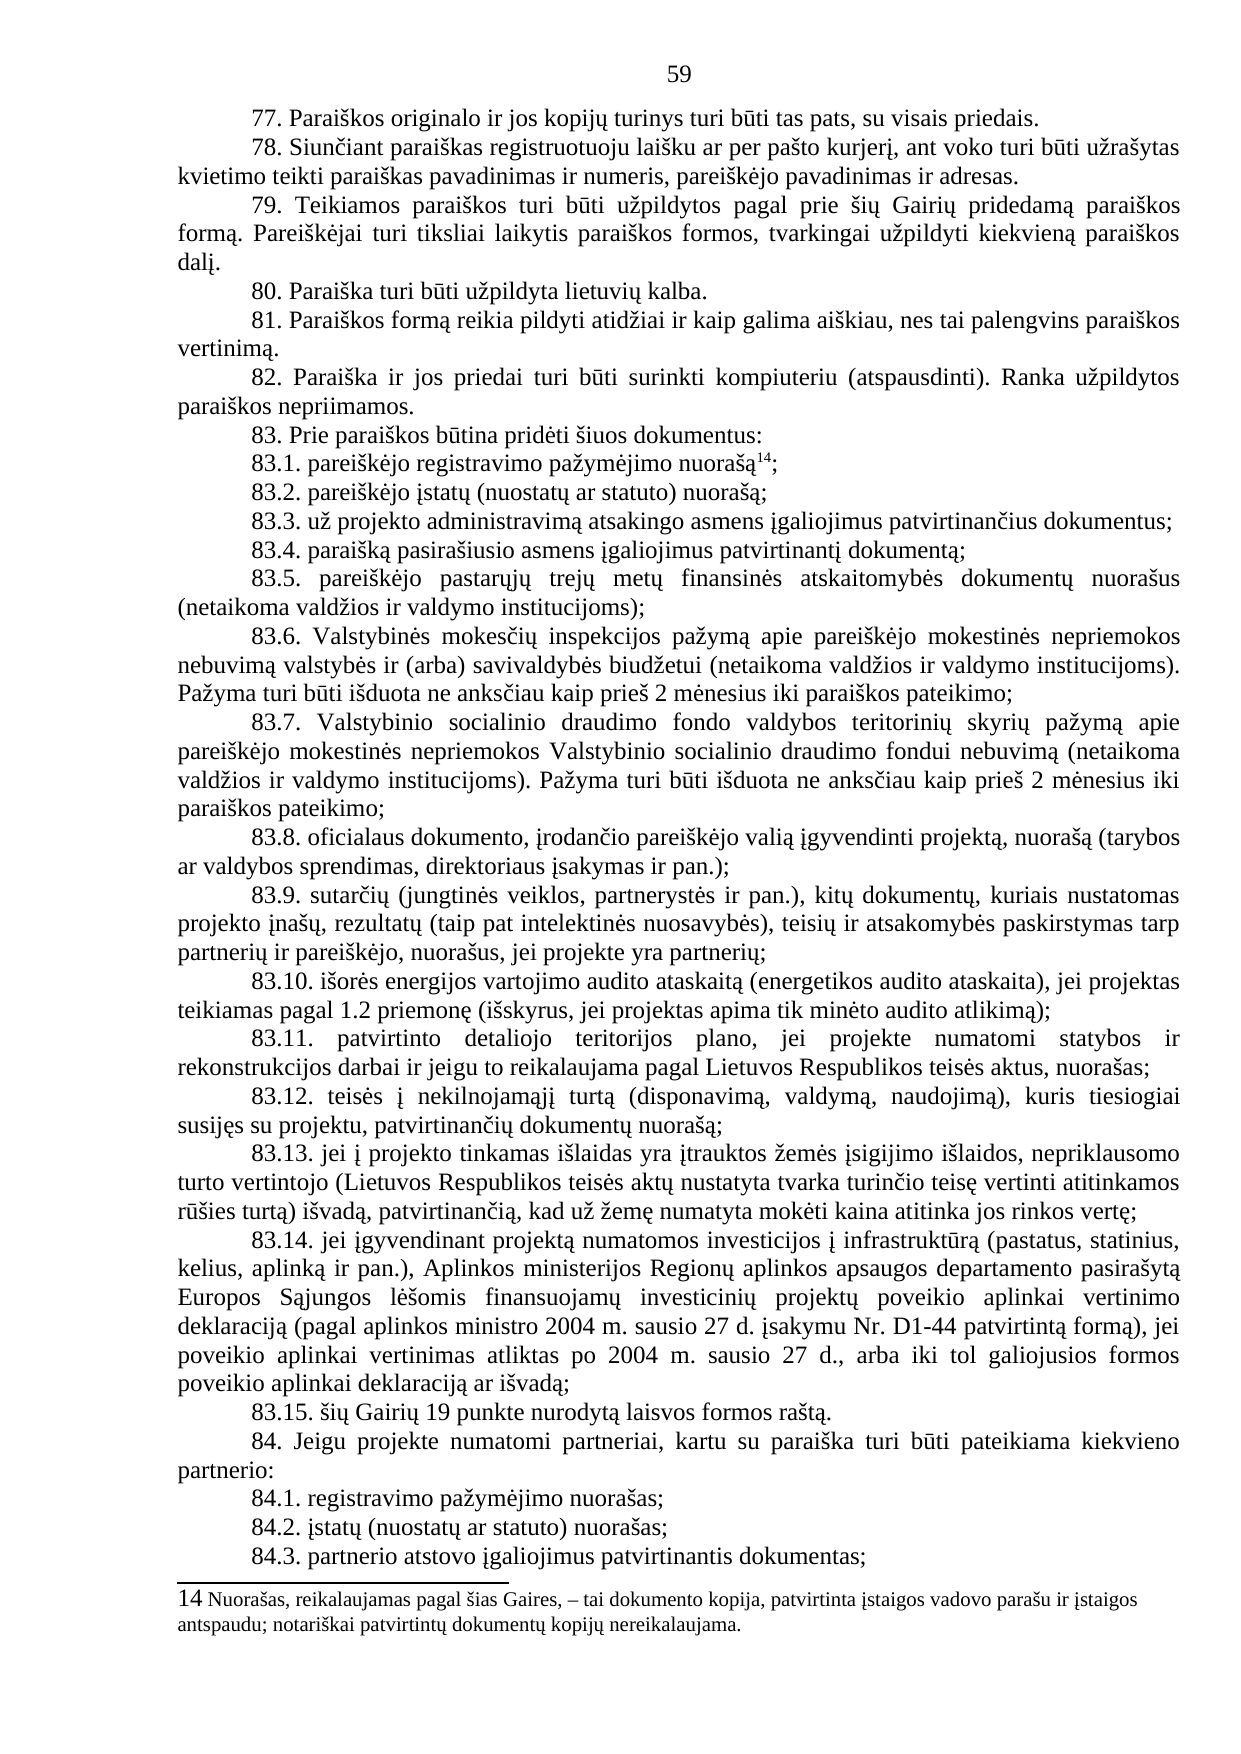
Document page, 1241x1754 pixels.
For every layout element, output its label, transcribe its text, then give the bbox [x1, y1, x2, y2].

text 84.1. registravimo pažymėjimo nuorašas; [177, 1483, 1181, 1512]
text 83.11. patvirtinto detaliojo teritorijos plano, jei projekte numatomi statybos ir rekonstrukcijos darbai ir jeigu to reikalaujama pagal Lietuvos Respublikos teisės aktus, nuorašas; [177, 1023, 1181, 1081]
text 83.8. oficialaus dokumento, įrodančio pareiškėjo valią įgyvendinti projektą, nuorašą (tarybos ar valdybos sprendimas, direktoriaus įsakymas ir pan.); [177, 822, 1181, 880]
text 81. Paraiškos formą reikia pildyti atidžiai ir kaip galima aiškiau, nes tai palengvins paraiškos vertinimą. [177, 305, 1181, 362]
text 83.7. Valstybinio socialinio draudimo fondo valdybos teritorinių skyrių pažymą apie pareiškėjo mokestinės nepriemokos Valstybinio socialinio draudimo fondui nebuvimą (netaikoma valdžios ir valdymo institucijoms). Pažyma turi būti išduota ne anksčiau kaip prieš 2 mėnesius iki paraiškos pateikimo; [177, 707, 1181, 822]
text 83.9. sutarčių (jungtinės veiklos, partnerystės ir pan.), kitų dokumentų, kuriais nustatomas projekto įnašų, rezultatų (taip pat intelektinės nuosavybės), teisių ir atsakomybės paskirstymas tarp partnerių ir pareiškėjo, nuorašus, jei projekte yra partnerių; [177, 880, 1181, 966]
text Nuorašas, reikalaujamas pagal šias Gaires, – tai dokumento kopija, patvirtinta įstaigos vadovo parašu ir įstaigos antspaudu; notariškai patvirtintų dokumentų kopijų nereikalaujama. [177, 1583, 1181, 1636]
text 84.2. įstatų (nuostatų ar statuto) nuorašas; [177, 1512, 1181, 1541]
text 84. Jeigu projekte numatomi partneriai, kartu su paraiška turi būti pateikiama kiekvieno partnerio: [177, 1426, 1181, 1483]
text 83.15. šių Gairių 19 punkte nurodytą laisvos formos raštą. [177, 1397, 1181, 1426]
text 83.13. jei į projekto tinkamas išlaidas yra įtrauktos žemės įsigijimo išlaidos, nepriklausomo turto vertintojo (Lietuvos Respublikos teisės aktų nustatyta tvarka turinčio teisę vertinti atitinkamos rūšies turtą) išvadą, patvirtinančią, kad už žemę numatyta mokėti kaina atitinka jos rinkos vertę; [177, 1138, 1181, 1225]
text 83.6. Valstybinės mokesčių inspekcijos pažymą apie pareiškėjo mokestinės nepriemokos nebuvimą valstybės ir (arba) savivaldybės biudžetui (netaikoma valdžios ir valdymo institucijoms). Pažyma turi būti išduota ne anksčiau kaip prieš 2 mėnesius iki paraiškos pateikimo; [177, 621, 1181, 707]
text 83.10. išorės energijos vartojimo audito ataskaitą (energetikos audito ataskaita), jei projektas teikiamas pagal 1.2 priemonę (išskyrus, jei projektas apima tik minėto audito atlikimą); [177, 966, 1181, 1023]
text 83.4. paraišką pasirašiusio asmens įgaliojimus patvirtinantį dokumentą; [177, 535, 1181, 563]
text 83. Prie paraiškos būtina pridėti šiuos dokumentus: [177, 420, 1181, 448]
text 77. Paraiškos originalo ir jos kopijų turinys turi būti tas pats, su visais priedais. [177, 103, 1181, 132]
text 79. Teikiamos paraiškos turi būti užpildytos pagal prie šių Gairių pridedamą paraiškos formą. Pareiškėjai turi tiksliai laikytis paraiškos formos, tvarkingai užpildyti kiekvieną paraiškos dalį. [177, 190, 1181, 276]
text 84.3. partnerio atstovo įgaliojimus patvirtinantis dokumentas; [177, 1541, 1181, 1570]
text 83.14. jei įgyvendinant projektą numatomos investicijos į infrastruktūrą (pastatus, statinius, kelius, aplinką ir pan.), Aplinkos ministerijos Regionų aplinkos apsaugos departamento pasirašytą Europos Sąjungos lėšomis finansuojamų investicinių projektų poveikio aplinkai vertinimo deklaraciją (pagal aplinkos ministro 2004 m. sausio 27 d. įsakymu Nr. D1-44 patvirtintą formą), jei poveikio aplinkai vertinimas atliktas po 2004 m. sausio 27 d., arba iki tol galiojusios formos poveikio aplinkai deklaraciją ar išvadą; [177, 1225, 1181, 1397]
text 83.5. pareiškėjo pastarųjų trejų metų finansinės atskaitomybės dokumentų nuorašus (netaikoma valdžios ir valdymo institucijoms); [177, 563, 1181, 621]
text 80. Paraiška turi būti užpildyta lietuvių kalba. [177, 276, 1181, 305]
text 82. Paraiška ir jos priedai turi būti surinkti kompiuteriu (atspausdinti). Ranka užpildytos paraiškos nepriimamos. [177, 362, 1181, 420]
text 83.12. teisės į nekilnojamąjį turtą (disponavimą, valdymą, naudojimą), kuris tiesiogiai susijęs su projektu, patvirtinančių dokumentų nuorašą; [177, 1081, 1181, 1138]
text 78. Siunčiant paraiškas registruotuoju laišku ar per pašto kurjerį, ant voko turi būti užrašytas kvietimo teikti paraiškas pavadinimas ir numeris, pareiškėjo pavadinimas ir adresas. [177, 132, 1181, 190]
text 83.3. už projekto administravimą atsakingo asmens įgaliojimus patvirtinančius dokumentus; [177, 506, 1181, 535]
text 83.1. pareiškėjo registravimo pažymėjimo nuorašą; [177, 448, 1181, 477]
text 83.2. pareiškėjo įstatų (nuostatų ar statuto) nuorašą; [177, 477, 1181, 506]
